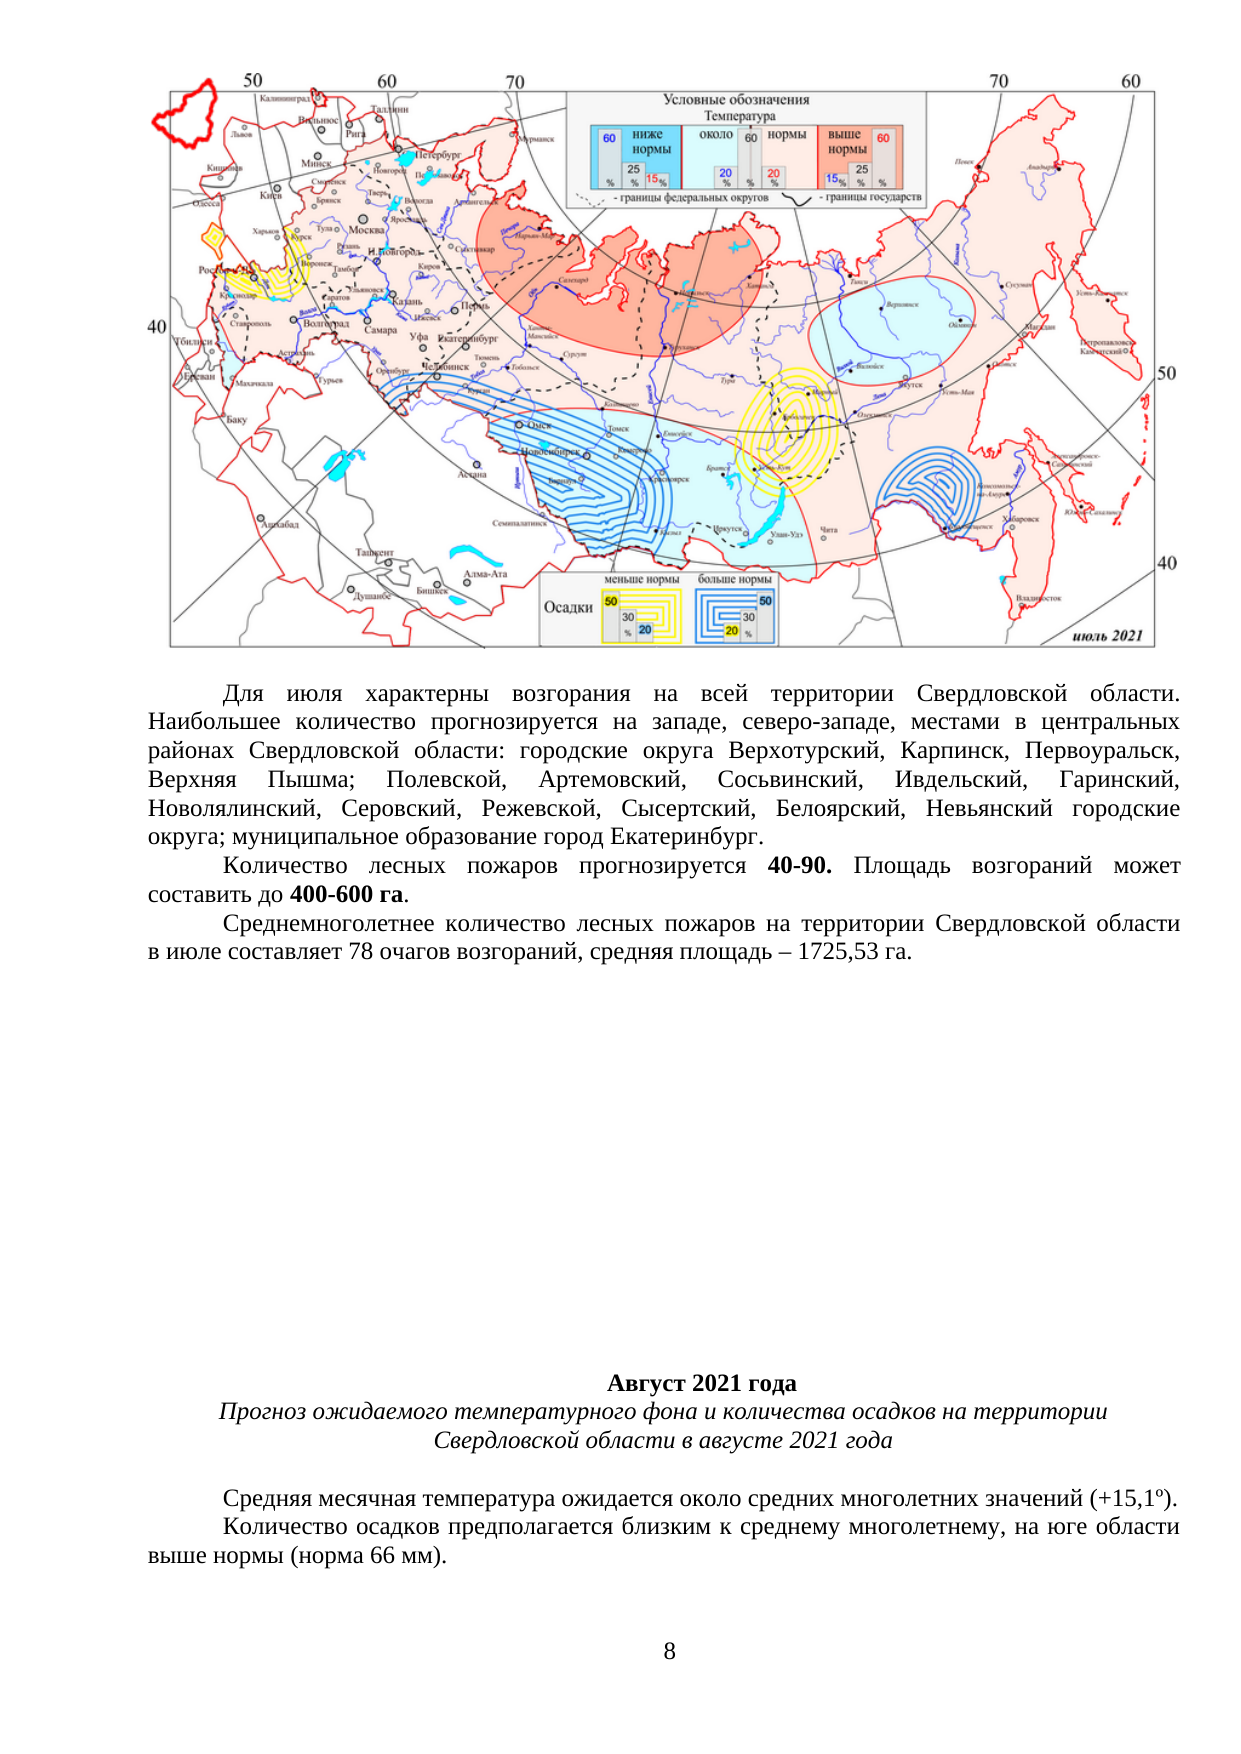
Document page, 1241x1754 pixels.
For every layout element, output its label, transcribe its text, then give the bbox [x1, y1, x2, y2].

text Количество лесных пожаров прогнозируется 40-90. Площадь возгораний может составить до 400-600 га. [148, 850, 1181, 908]
text Для июля характерны возгорания на всей территории Свердловской области. Наибольшее количество прогнозируется на западе, северо-западе, местами в центральных районах Свердловской области: городские округа Верхотурский, Карпинск, Первоуральск, Верхняя Пышма; Полевской, Артемовский, Сосьвинский, Ивдельский, Гаринский, Новолялинский, Серовский, Режевской, Сысертский, Белоярский, Невьянский городские округа; муниципальное образование город Екатеринбург. [148, 678, 1181, 850]
text Прогноз ожидаемого температурного фона и количества осадков на территории Свердловской области в августе 2021 года [148, 1396, 1181, 1454]
text Количество осадков предполагается близким к среднему многолетнему, на юге области выше нормы (норма 66 мм). [148, 1511, 1181, 1569]
text Средняя месячная температура ожидается около средних многолетних значений (+15,1º). [148, 1483, 1181, 1511]
text Август 2021 года [148, 1368, 1181, 1396]
text Среднемноголетнее количество лесных пожаров на территории Свердловской области в июле составляет 78 очагов возгораний, средняя площадь – 1725,53 га. [148, 908, 1181, 965]
